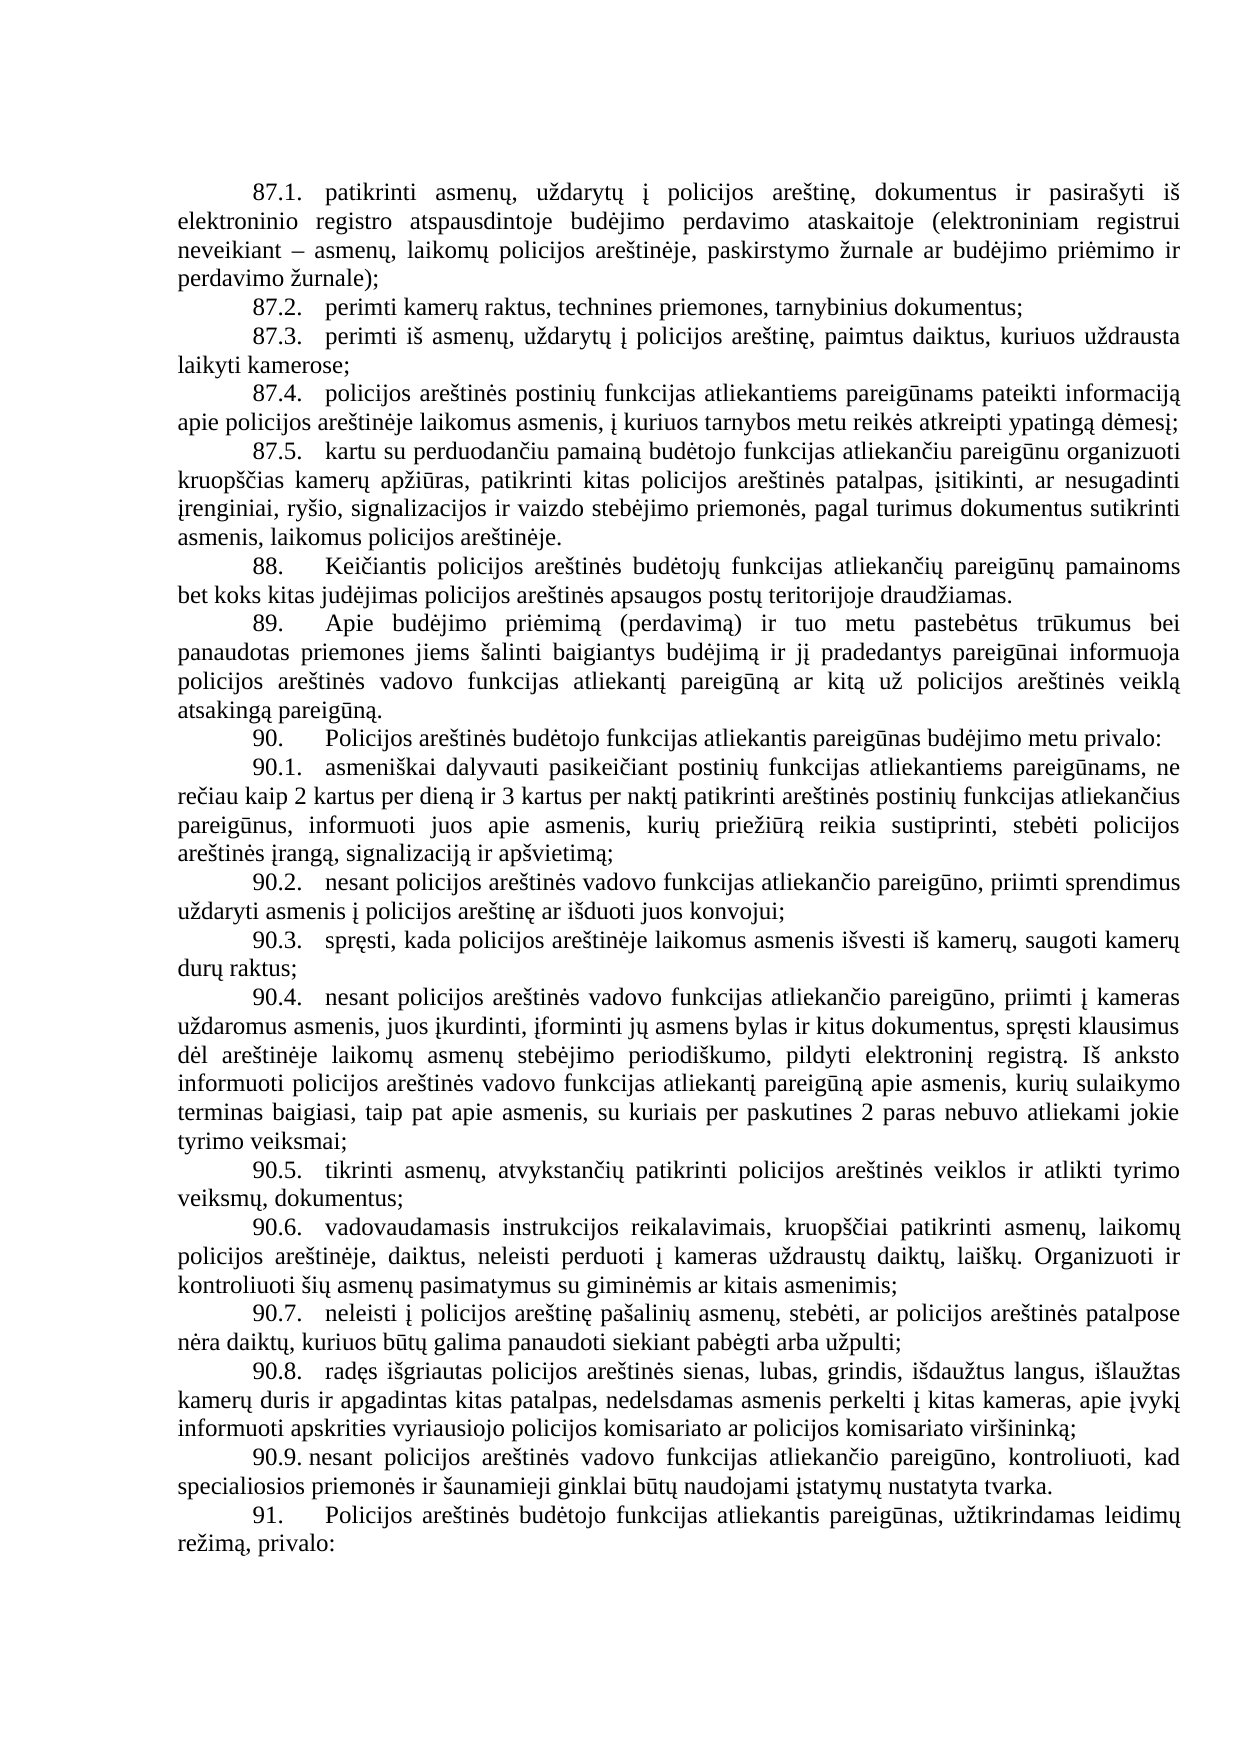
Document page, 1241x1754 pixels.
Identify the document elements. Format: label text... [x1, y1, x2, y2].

text 90.1. asmeniškai dalyvauti pasikeičiant postinių funkcijas atliekantiems pareigūnams, ne rečiau kaip 2 kartus per dieną ir 3 kartus per naktį patikrinti areštinės postinių funkcijas atliekančius pareigūnus, informuoti juos apie asmenis, kurių priežiūrą reikia sustiprinti, stebėti policijos areštinės įrangą, signalizaciją ir apšvietimą; [177, 752, 1181, 867]
text 91. Policijos areštinės budėtojo funkcijas atliekantis pareigūnas, užtikrindamas leidimų režimą, privalo: [177, 1500, 1181, 1557]
text 90.6. vadovaudamasis instrukcijos reikalavimais, kruopščiai patikrinti asmenų, laikomų policijos areštinėje, daiktus, neleisti perduoti į kameras uždraustų daiktų, laiškų. Organizuoti ir kontroliuoti šių asmenų pasimatymus su giminėmis ar kitais asmenimis; [177, 1212, 1181, 1298]
text 88. Keičiantis policijos areštinės budėtojų funkcijas atliekančių pareigūnų pamainoms bet koks kitas judėjimas policijos areštinės apsaugos postų teritorijoje draudžiamas. [177, 551, 1181, 608]
text 90.7. neleisti į policijos areštinę pašalinių asmenų, stebėti, ar policijos areštinės patalpose nėra daiktų, kuriuos būtų galima panaudoti siekiant pabėgti arba užpulti; [177, 1298, 1181, 1356]
text 87.1. patikrinti asmenų, uždarytų į policijos areštinę, dokumentus ir pasirašyti iš elektroninio registro atspausdintoje budėjimo perdavimo ataskaitoje (elektroniniam registrui neveikiant – asmenų, laikomų policijos areštinėje, paskirstymo žurnale ar budėjimo priėmimo ir perdavimo žurnale); [177, 177, 1181, 292]
text 90.3. spręsti, kada policijos areštinėje laikomus asmenis išvesti iš kamerų, saugoti kamerų durų raktus; [177, 925, 1181, 982]
text 87.5. kartu su perduodančiu pamainą budėtojo funkcijas atliekančiu pareigūnu organizuoti kruopščias kamerų apžiūras, patikrinti kitas policijos areštinės patalpas, įsitikinti, ar nesugadinti įrenginiai, ryšio, signalizacijos ir vaizdo stebėjimo priemonės, pagal turimus dokumentus sutikrinti asmenis, laikomus policijos areštinėje. [177, 436, 1181, 551]
text 87.4. policijos areštinės postinių funkcijas atliekantiems pareigūnams pateikti informaciją apie policijos areštinėje laikomus asmenis, į kuriuos tarnybos metu reikės atkreipti ypatingą dėmesį; [177, 378, 1181, 436]
text 90.5. tikrinti asmenų, atvykstančių patikrinti policijos areštinės veiklos ir atlikti tyrimo veiksmų, dokumentus; [177, 1155, 1181, 1212]
text 89. Apie budėjimo priėmimą (perdavimą) ir tuo metu pastebėtus trūkumus bei panaudotas priemones jiems šalinti baigiantys budėjimą ir jį pradedantys pareigūnai informuoja policijos areštinės vadovo funkcijas atliekantį pareigūną ar kitą už policijos areštinės veiklą atsakingą pareigūną. [177, 608, 1181, 723]
text 87.3. perimti iš asmenų, uždarytų į policijos areštinę, paimtus daiktus, kuriuos uždrausta laikyti kamerose; [177, 321, 1181, 378]
text 90.8. radęs išgriautas policijos areštinės sienas, lubas, grindis, išdaužtus langus, išlaužtas kamerų duris ir apgadintas kitas patalpas, nedelsdamas asmenis perkelti į kitas kameras, apie įvykį informuoti apskrities vyriausiojo policijos komisariato ar policijos komisariato viršininką; [177, 1356, 1181, 1442]
text 90. Policijos areštinės budėtojo funkcijas atliekantis pareigūnas budėjimo metu privalo: [177, 723, 1181, 752]
text 87.2. perimti kamerų raktus, technines priemones, tarnybinius dokumentus; [177, 292, 1181, 321]
text 90.9. nesant policijos areštinės vadovo funkcijas atliekančio pareigūno, kontroliuoti, kad specialiosios priemonės ir šaunamieji ginklai būtų naudojami įstatymų nustatyta tvarka. [177, 1442, 1181, 1500]
text 90.2. nesant policijos areštinės vadovo funkcijas atliekančio pareigūno, priimti sprendimus uždaryti asmenis į policijos areštinę ar išduoti juos konvojui; [177, 867, 1181, 925]
text 90.4. nesant policijos areštinės vadovo funkcijas atliekančio pareigūno, priimti į kameras uždaromus asmenis, juos įkurdinti, įforminti jų asmens bylas ir kitus dokumentus, spręsti klausimus dėl areštinėje laikomų asmenų stebėjimo periodiškumo, pildyti elektroninį registrą. Iš anksto informuoti policijos areštinės vadovo funkcijas atliekantį pareigūną apie asmenis, kurių sulaikymo terminas baigiasi, taip pat apie asmenis, su kuriais per paskutines 2 paras nebuvo atliekami jokie tyrimo veiksmai; [177, 982, 1181, 1155]
